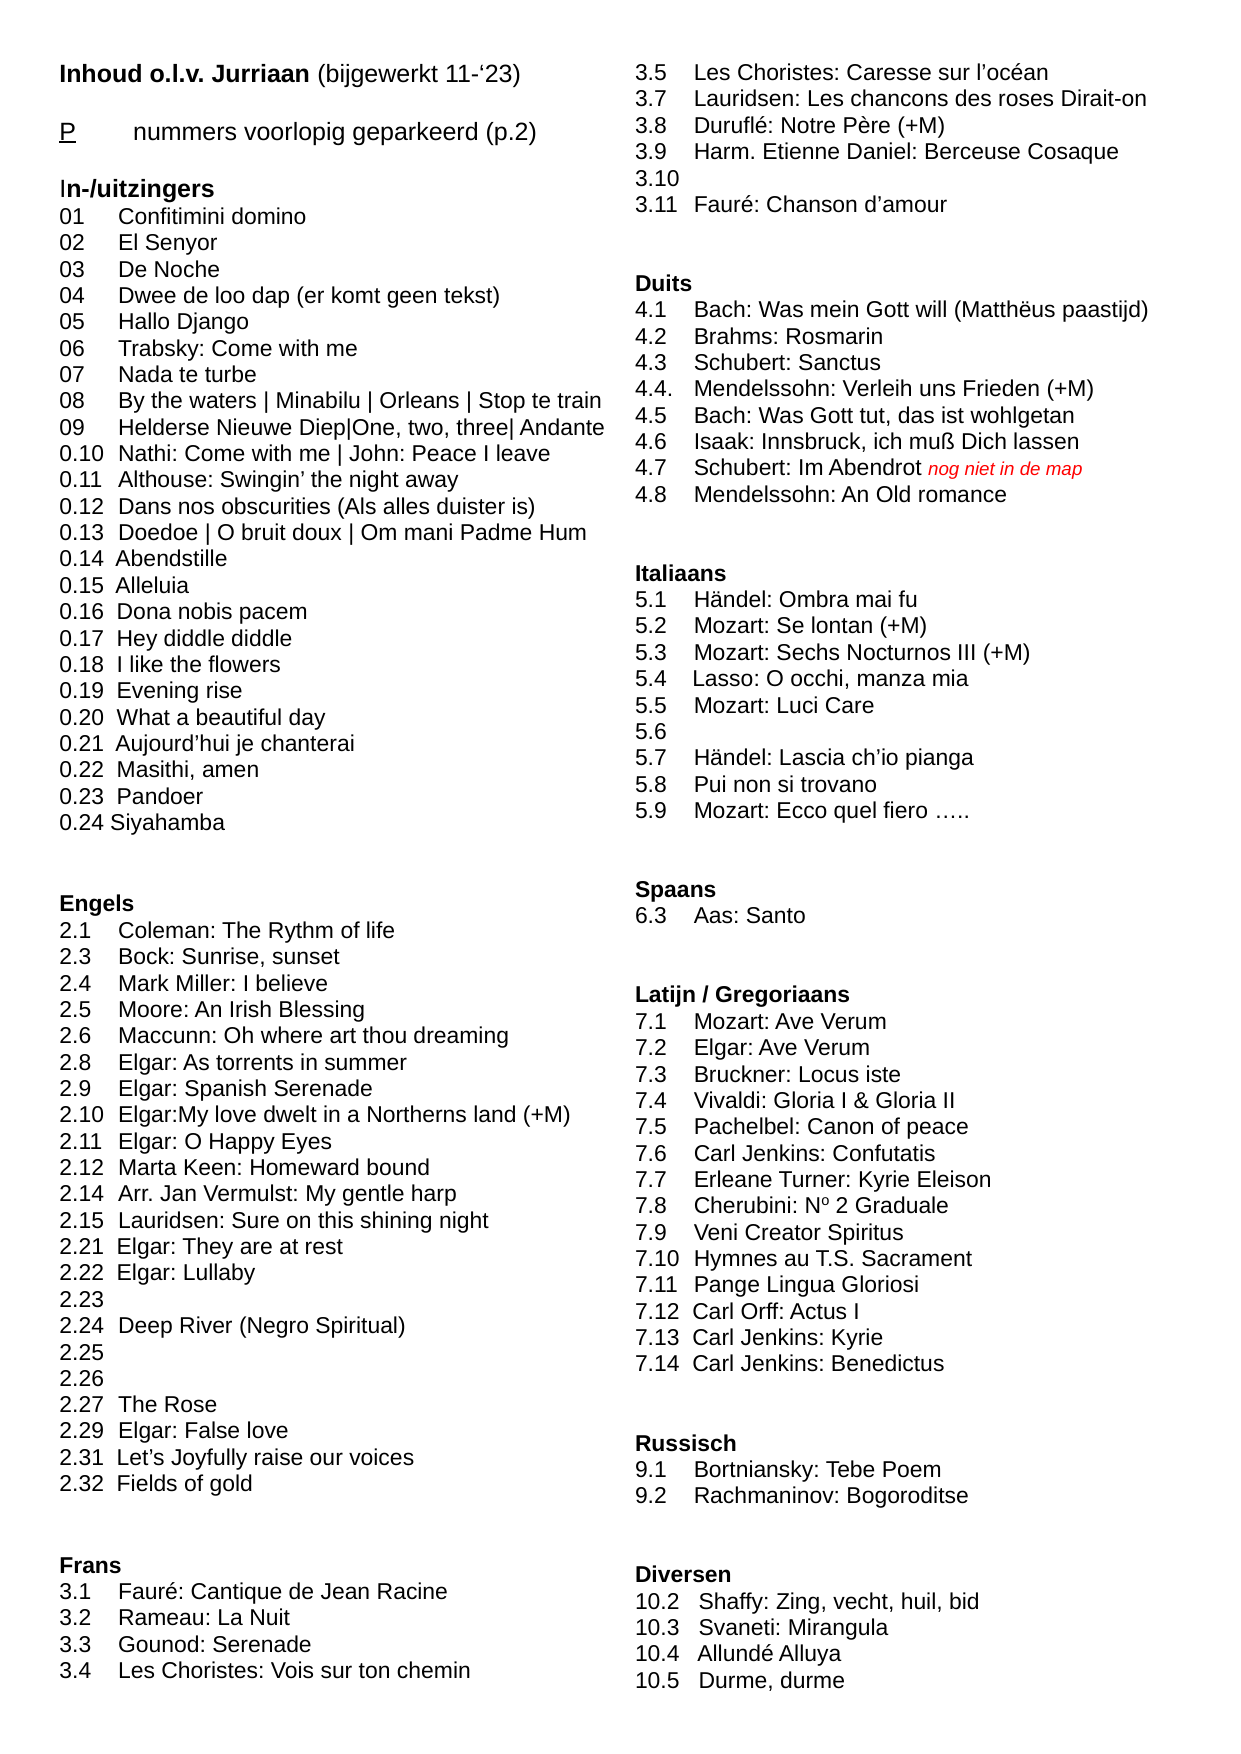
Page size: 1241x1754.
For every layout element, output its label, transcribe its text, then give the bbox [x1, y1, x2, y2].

text 2.9 Elgar: Spanish Serenade [59, 1075, 605, 1101]
text 4.5 Bach: Was Gott tut, das ist wohlgetan [635, 402, 1181, 428]
text 2.8 Elgar: As torrents in summer [59, 1048, 605, 1075]
text 3.3 Gounod: Serenade [59, 1631, 605, 1657]
text 0.22 Masithi, amen [59, 756, 605, 783]
text 3.11 Fauré: Chanson d’amour [635, 191, 1181, 217]
text 2.29 Elgar: False love [59, 1417, 605, 1444]
text 0.12 Dans nos obscurities (Als alles duister is) [59, 493, 605, 519]
text 3.7 Lauridsen: Les chancons des roses Dirait-on [635, 85, 1181, 112]
text 4.6 Isaak: Innsbruck, ich muß Dich lassen [635, 428, 1181, 454]
text 4.8 Mendelssohn: An Old romance [635, 481, 1181, 507]
text 05 Hallo Django [59, 308, 605, 334]
text Frans [59, 1552, 605, 1578]
text Russisch [635, 1429, 1181, 1456]
text 01 Confitimini domino [59, 203, 605, 229]
text 7.2 Elgar: Ave Verum [635, 1034, 1181, 1061]
text 7.3 Bruckner: Locus iste [635, 1061, 1181, 1087]
text 2.10 Elgar:My love dwelt in a Northerns land (+M) [59, 1101, 605, 1128]
text Engels [59, 890, 605, 917]
text 7.14 Carl Jenkins: Benedictus [635, 1350, 1181, 1377]
text 0.13 Doedoe | O bruit doux | Om mani Padme Hum [59, 519, 605, 545]
text 4.2 Brahms: Rosmarin [635, 323, 1181, 349]
text 02 El Senyor [59, 229, 605, 256]
text 2.22 Elgar: Lullaby [59, 1259, 605, 1286]
text Latijn / Gregoriaans [635, 981, 1181, 1008]
text 4.4. Mendelssohn: Verleih uns Frieden (+M) [635, 375, 1181, 402]
text 3.2 Rameau: La Nuit [59, 1604, 605, 1631]
text In-/uitzingers [59, 174, 605, 203]
text Inhoud o.l.v. Jurriaan (bijgewerkt 11-‘23) [59, 59, 605, 88]
text 0.18 I like the flowers [59, 651, 605, 677]
text 0.10 Nathi: Come with me | John: Peace I leave [59, 440, 605, 466]
text 2.21 Elgar: They are at rest [59, 1233, 605, 1259]
text 04 Dwee de loo dap (er komt geen tekst) [59, 282, 605, 308]
text 5.2 Mozart: Se lontan (+M) [635, 612, 1181, 639]
text 7.9 Veni Creator Spiritus [635, 1219, 1181, 1245]
text 2.14 Arr. Jan Vermulst: My gentle harp [59, 1180, 605, 1207]
text 4.3 Schubert: Sanctus [635, 349, 1181, 375]
text 2.26 [59, 1365, 605, 1391]
text 2.6 Maccunn: Oh where art thou dreaming [59, 1022, 605, 1048]
text 5.3 Mozart: Sechs Nocturnos III (+M) [635, 639, 1181, 665]
text 9.1 Bortniansky: Tebe Poem [635, 1456, 1181, 1482]
text P nummers voorlopig geparkeerd (p.2) [59, 117, 605, 145]
text 7.10 Hymnes au T.S. Sacrament [635, 1245, 1181, 1271]
text 10.4 Allundé Alluya [635, 1640, 1181, 1667]
text 7.11 Pange Lingua Gloriosi [635, 1271, 1181, 1298]
text 5.1 Händel: Ombra mai fu [635, 586, 1181, 612]
text 0.16 Dona nobis pacem [59, 598, 605, 624]
text 9.2 Rachmaninov: Bogoroditse [635, 1482, 1181, 1508]
text Diversen [635, 1561, 1181, 1588]
text 2.1 Coleman: The Rythm of life [59, 917, 605, 943]
text 2.15 Lauridsen: Sure on this shining night [59, 1207, 605, 1233]
text 2.12 Marta Keen: Homeward bound [59, 1154, 605, 1180]
text 3.1 Fauré: Cantique de Jean Racine [59, 1578, 605, 1604]
text 7.1 Mozart: Ave Verum [635, 1008, 1181, 1034]
text 4.1 Bach: Was mein Gott will (Matthëus paastijd) [635, 296, 1181, 323]
text 07 Nada te turbe [59, 361, 605, 387]
text 0.17 Hey diddle diddle [59, 624, 605, 651]
text 2.11 Elgar: O Happy Eyes [59, 1128, 605, 1154]
text 0.21 Aujourd’hui je chanterai [59, 730, 605, 756]
text 7.13 Carl Jenkins: Kyrie [635, 1324, 1181, 1350]
text 0.23 Pandoer [59, 783, 605, 809]
text 03 De Noche [59, 256, 605, 282]
text 5.5 Mozart: Luci Care [635, 692, 1181, 718]
text 2.5 Moore: An Irish Blessing [59, 996, 605, 1022]
text 7.4 Vivaldi: Gloria I & Gloria II [635, 1087, 1181, 1113]
text 5.7 Händel: Lascia ch’io pianga [635, 744, 1181, 771]
text 0.19 Evening rise [59, 677, 605, 703]
text 7.6 Carl Jenkins: Confutatis [635, 1139, 1181, 1166]
text 7.8 Cherubini: No 2 Graduale [635, 1192, 1181, 1219]
text 08 By the waters | Minabilu | Orleans | Stop te train [59, 387, 605, 414]
text 2.32 Fields of gold [59, 1470, 605, 1497]
text 10.5 Durme, durme [635, 1667, 1181, 1693]
text Italiaans [635, 560, 1181, 586]
text 10.2 Shaffy: Zing, vecht, huil, bid [635, 1588, 1181, 1614]
text 5.6 [635, 718, 1181, 744]
text 5.9 Mozart: Ecco quel fiero ….. [635, 797, 1181, 823]
text 6.3 Aas: Santo [635, 902, 1181, 929]
text Spaans [635, 876, 1181, 902]
text 0.20 What a beautiful day [59, 703, 605, 730]
text 3.9 Harm. Etienne Daniel: Berceuse Cosaque [635, 138, 1181, 164]
text 2.24 Deep River (Negro Spiritual) [59, 1312, 605, 1338]
text 3.8 Duruflé: Notre Père (+M) [635, 112, 1181, 138]
text 2.23 [59, 1286, 605, 1312]
text 2.25 [59, 1338, 605, 1365]
text 4.7 Schubert: Im Abendrot nog niet in de map [635, 454, 1181, 481]
text 2.27 The Rose [59, 1391, 605, 1417]
text 7.12 Carl Orff: Actus I [635, 1298, 1181, 1324]
text 10.3 Svaneti: Mirangula [635, 1614, 1181, 1640]
text 7.5 Pachelbel: Canon of peace [635, 1113, 1181, 1139]
text 3.5 Les Choristes: Caresse sur l’océan [635, 59, 1181, 85]
text 0.24 Siyahamba [59, 809, 605, 835]
text 0.11 Althouse: Swingin’ the night away [59, 466, 605, 493]
text 3.4 Les Choristes: Vois sur ton chemin [59, 1657, 605, 1683]
text 0.15 Alleluia [59, 572, 605, 598]
text 06 Trabsky: Come with me [59, 334, 605, 361]
text 2.4 Mark Miller: I believe [59, 969, 605, 996]
text 2.3 Bock: Sunrise, sunset [59, 943, 605, 969]
text 0.14 Abendstille [59, 545, 605, 572]
text Duits [635, 270, 1181, 296]
text 09 Helderse Nieuwe Diep|One, two, three| Andante [59, 414, 605, 440]
text 2.31 Let’s Joyfully raise our voices [59, 1444, 605, 1470]
text 7.7 Erleane Turner: Kyrie Eleison [635, 1166, 1181, 1192]
text 5.8 Pui non si trovano [635, 771, 1181, 797]
text 3.10 [635, 164, 1181, 191]
text 5.4 Lasso: O occhi, manza mia [635, 665, 1181, 692]
